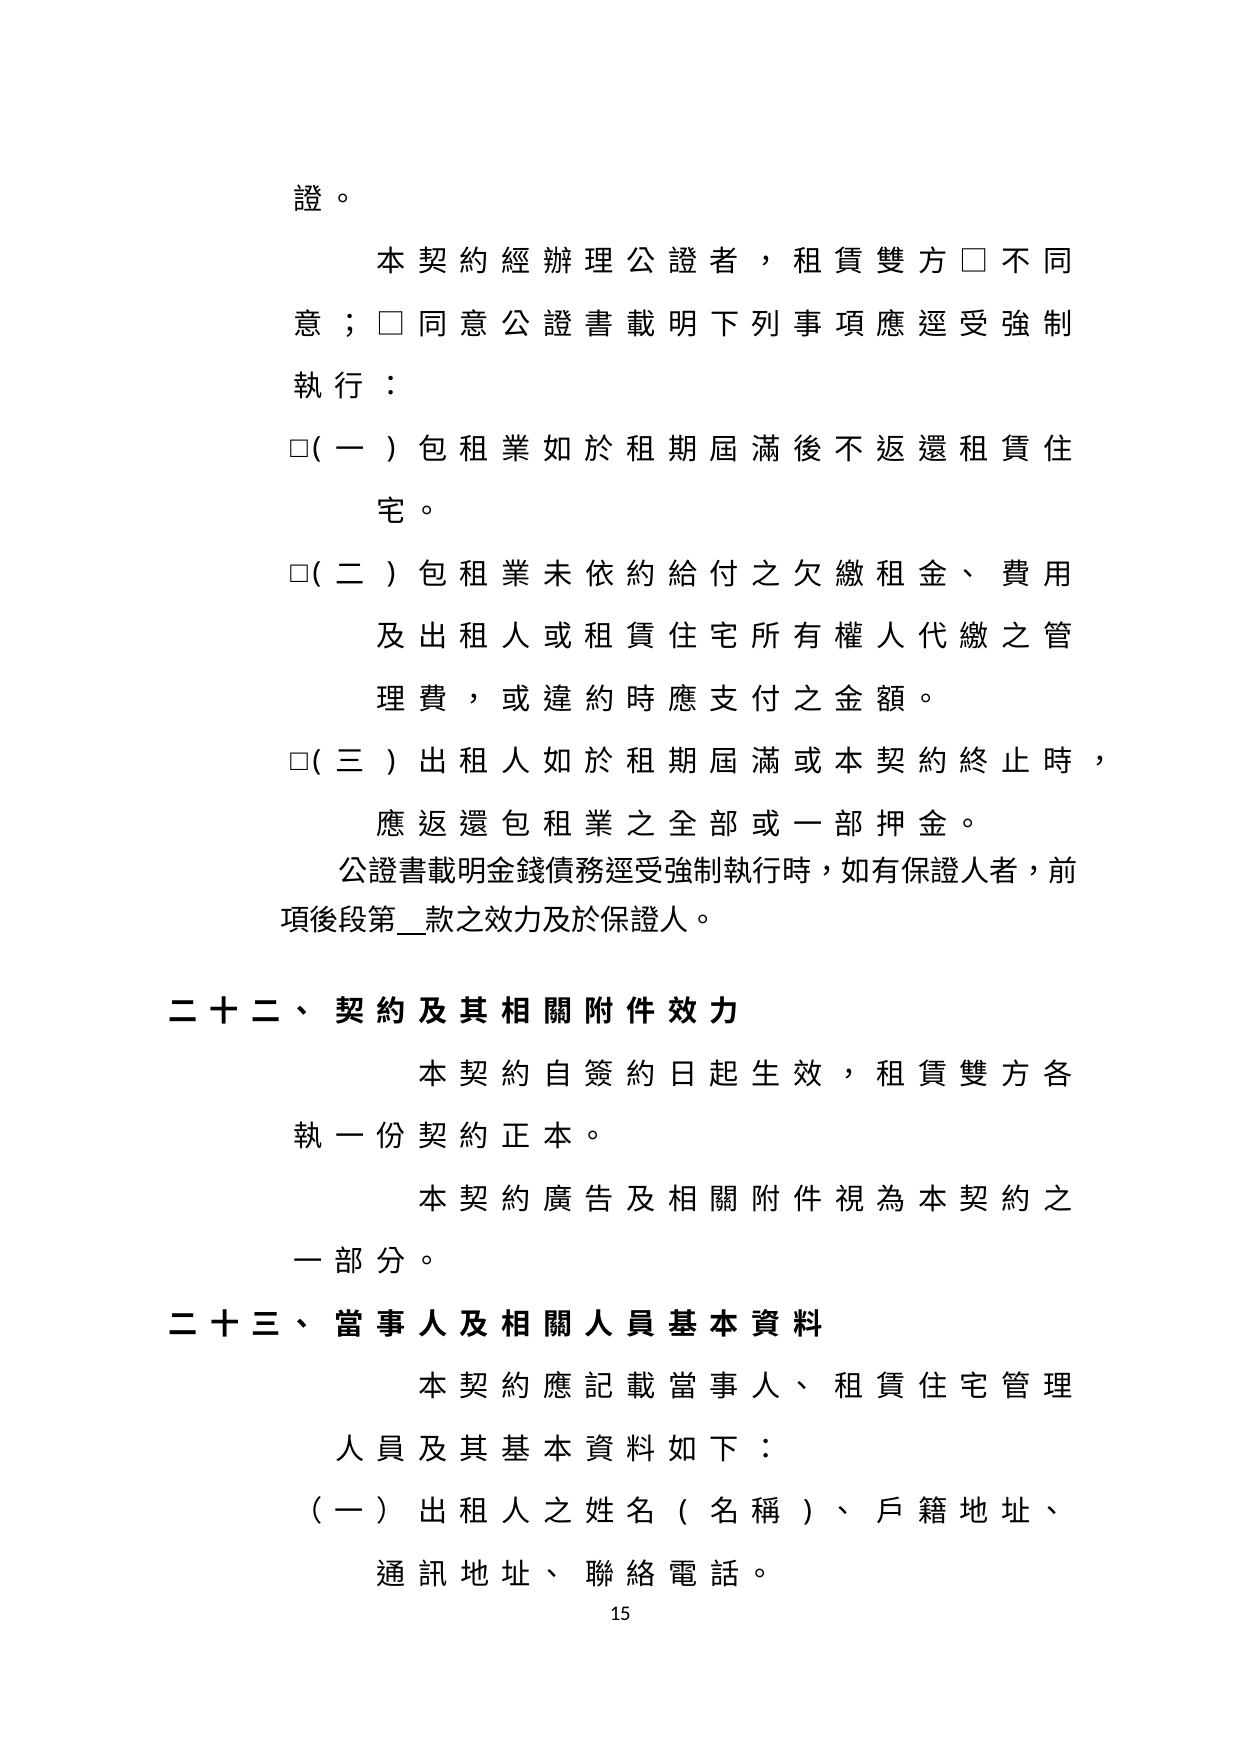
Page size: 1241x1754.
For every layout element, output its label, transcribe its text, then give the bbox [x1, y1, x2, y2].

text 證。 [259, 155, 1078, 217]
text 公證書載明金錢債務逕受強制執行時，如有保證人者，前項後段第 款之效力及於保證人。 [280, 842, 1078, 940]
text 二十三、當事人及相關人員基本資料 [162, 1280, 1078, 1342]
text 本契約廣告及相關附件視為本契約之一部分。 [257, 1155, 1078, 1280]
text 本契約應記載當事人、租賃住宅管理人員及其基本資料如下： [162, 1342, 1078, 1467]
text （一）出租人之姓名(名稱)、戶籍地址、通訊地址、聯絡電話。 [278, 1467, 1078, 1592]
text 二十二、契約及其相關附件效力 [162, 967, 1078, 1030]
text □(一)包租業如於租期屆滿後不返還租賃住宅。 [280, 405, 1078, 530]
text 本契約經辦理公證者，租賃雙方□不同意；□同意公證書載明下列事項應逕受強制執行： [280, 217, 1078, 405]
text □(二)包租業未依約給付之欠繳租金、費用及出租人或租賃住宅所有權人代繳之管理費，或違約時應支付之金額。 [280, 530, 1078, 717]
text □(三)出租人如於租期屆滿或本契約終止時，應返還包租業之全部或一部押金。 [280, 717, 1078, 842]
text 本契約自簽約日起生效，租賃雙方各執一份契約正本。 [257, 1030, 1078, 1155]
